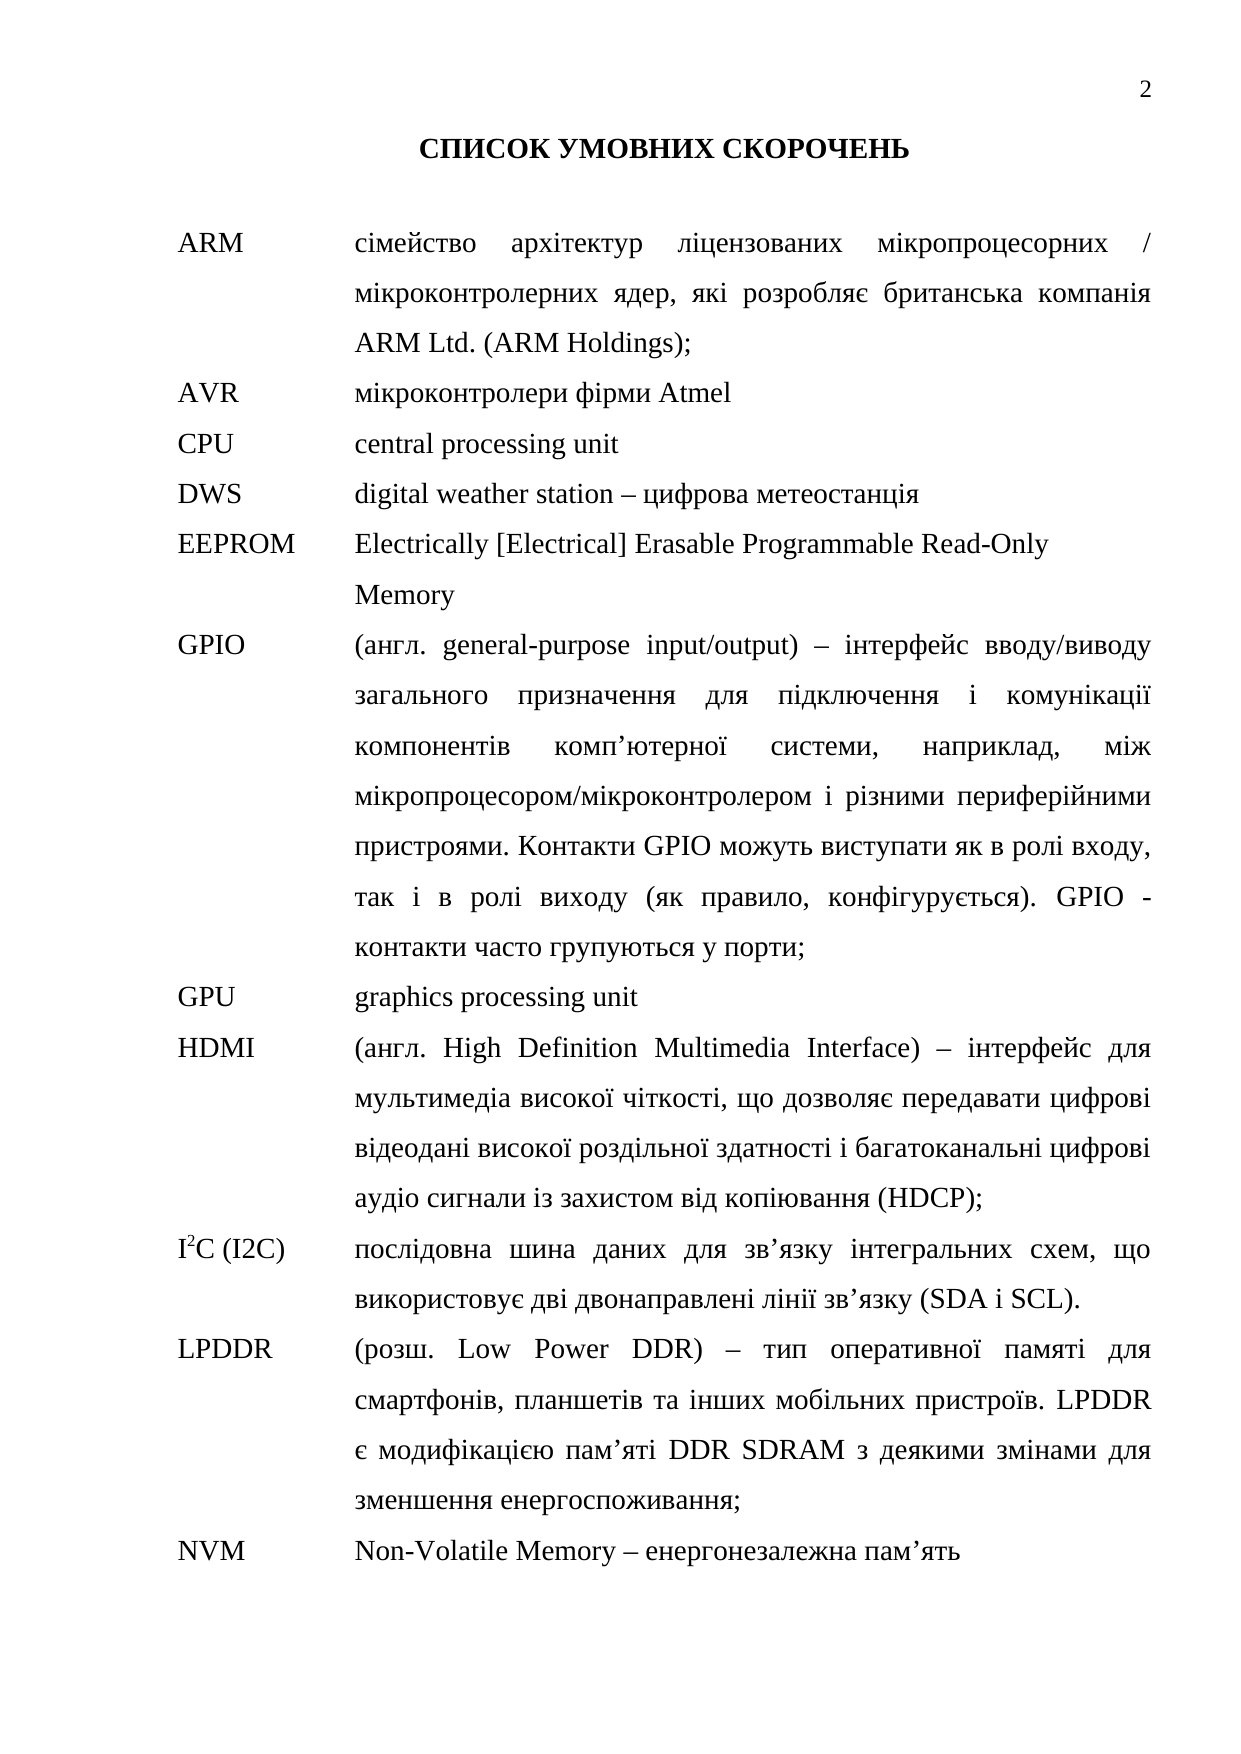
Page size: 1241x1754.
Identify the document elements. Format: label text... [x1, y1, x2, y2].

text LPDDR (розш. Low Power DDR) – тип оперативної памяті для смартфонів, планшетів та інших мобільних пристроїв. LPDDR є модифікацією пам’яті DDR SDRAM з деякими змінами для зменшення енергоспоживання; [177, 1332, 1152, 1516]
text NVM Non-Volatile Memory – енергонезалежна пам’ять [177, 1533, 1152, 1566]
subtitle СПИСОК УМОВНИХ СКОРОЧЕНЬ [177, 131, 1152, 165]
text AVR мікроконтролери фірми Atmel [177, 376, 1152, 409]
text DWS digital weather station – цифрова метеостанція [177, 476, 1152, 510]
text GPU graphics processing unit [177, 979, 1152, 1013]
text GPIO (англ. general-purpose input/output) – інтерфейс вводу/виводу загального призначення для підключення і комунікації компонентів комп’ютерної системи, наприклад, між мікропроцесором/мікроконтролером і різними периферійними пристроями. Контакти GPIO можуть виступати як в ролі входу, так і в ролі виходу (як правило, конфігурується). GPIO - контакти часто групуються у порти; [177, 627, 1152, 963]
text I2C (І2С) послідовна шина даних для зв’язку інтегральних схем, що використовує дві двонаправлені лінії зв’язку (SDA і SCL). [177, 1231, 1152, 1315]
text EEPROM Electrically [Electrical] Erasable Programmable Read-Only Memory [177, 527, 1152, 610]
text CPU central processing unit [177, 426, 1152, 459]
text ARM сімейство архітектур ліцензованих мікропроцесорних / мікроконтролерних ядер, які розробляє британська компанія ARM Ltd. (ARM Holdings); [177, 225, 1152, 359]
text HDMI (англ. High Definition Multimedia Interface) – інтерфейс для мультимедіа високої чіткості, що дозволяє передавати цифрові відеодані високої роздільної здатності і багатоканальні цифрові аудіо сигнали із захистом від копіювання (HDCP); [177, 1030, 1152, 1214]
